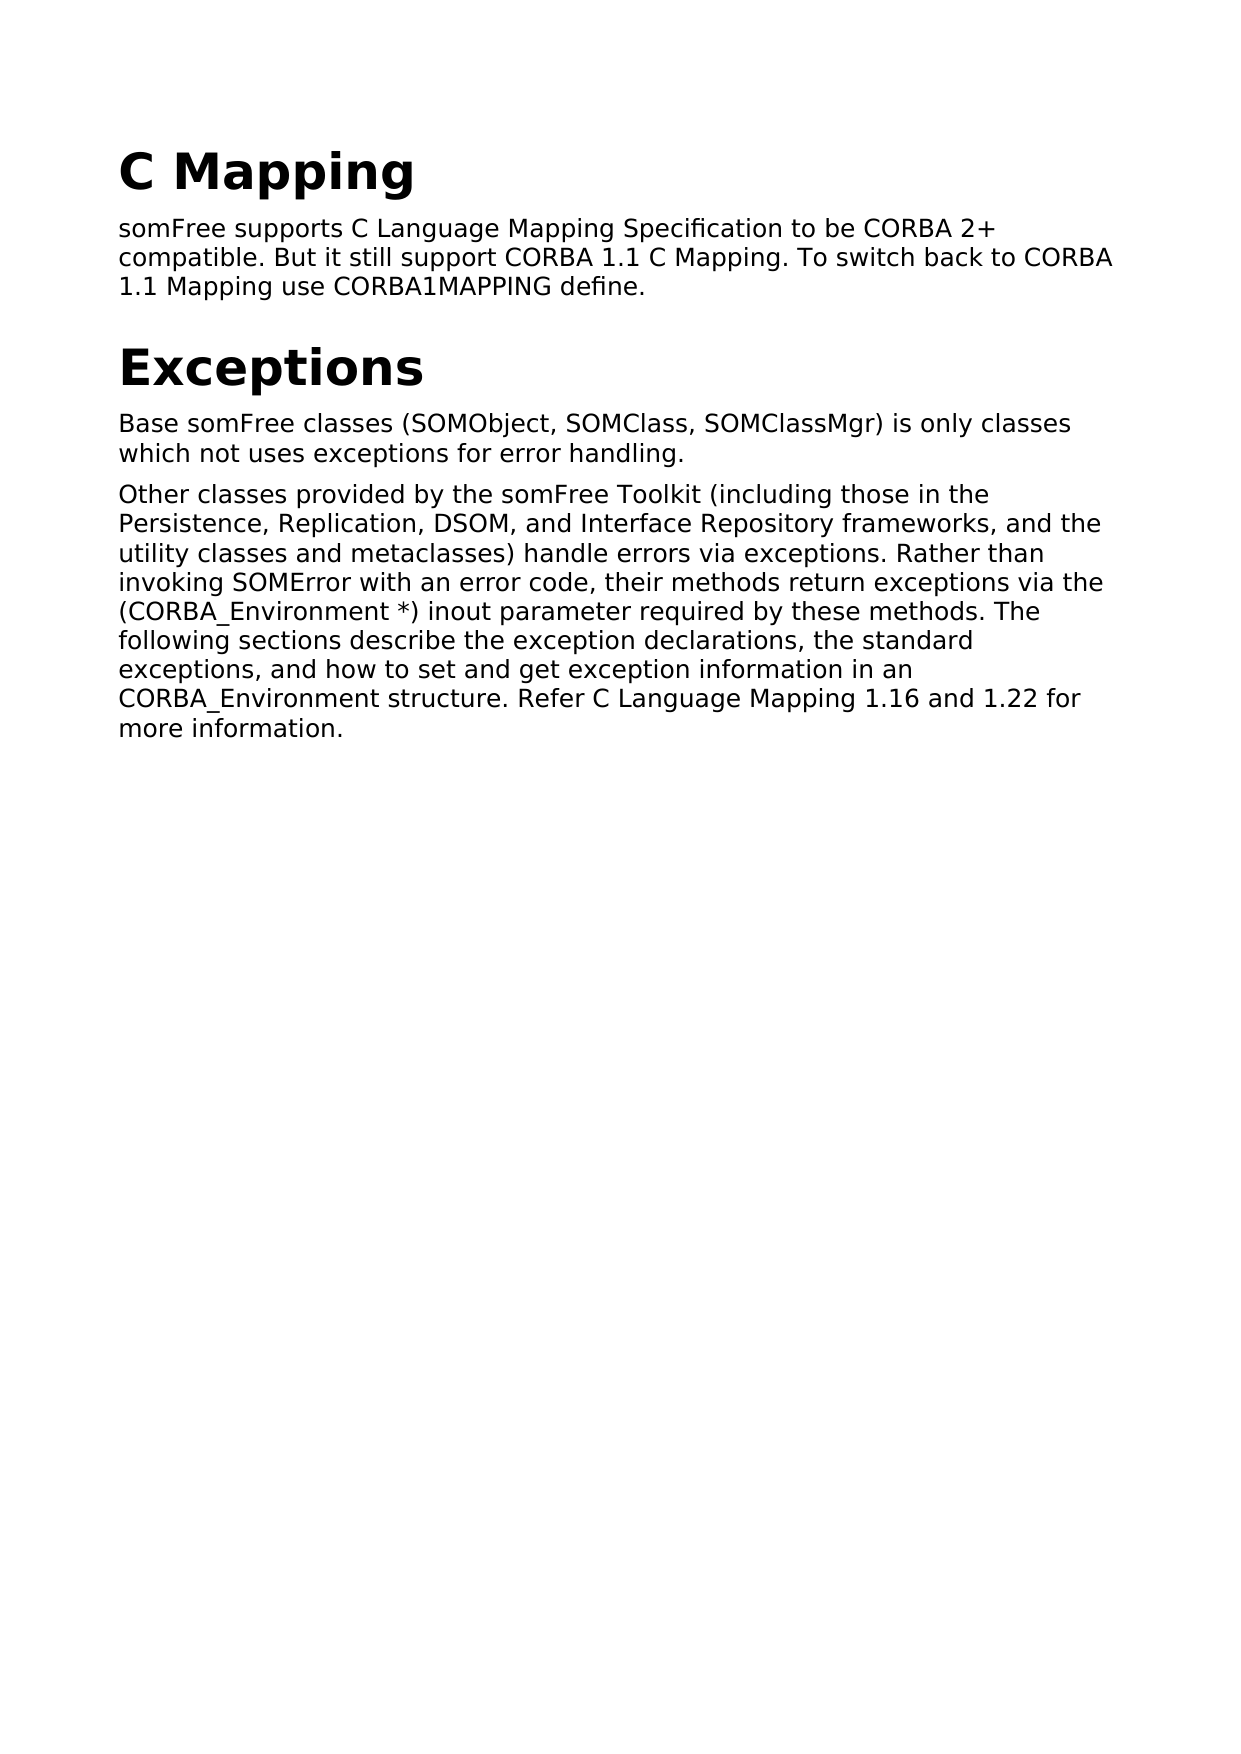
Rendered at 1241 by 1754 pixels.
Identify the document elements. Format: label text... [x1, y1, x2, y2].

text Base somFree classes (SOMObject, SOMClass, SOMClassMgr) is only classes which not uses exceptions for error handling. [118, 409, 1122, 468]
subtitle Exceptions [118, 339, 1122, 397]
text Other classes provided by the somFree Toolkit (including those in the Persistence, Replication, DSOM, and Interface Repository frameworks, and the utility classes and metaclasses) handle errors via exceptions. Rather than invoking SOMError with an error code, their methods return exceptions via the (CORBA_Environment *) inout parameter required by these methods. The following sections describe the exception declarations, the standard exceptions, and how to set and get exception information in an CORBA_Environment structure. Refer C Language Mapping 1.16 and 1.22 for more information. [118, 480, 1122, 743]
subtitle C Mapping [118, 143, 1122, 201]
text somFree supports C Language Mapping Specification to be CORBA 2+ compatible. But it still support CORBA 1.1 C Mapping. To switch back to CORBA 1.1 Mapping use CORBA1MAPPING define. [118, 214, 1122, 301]
